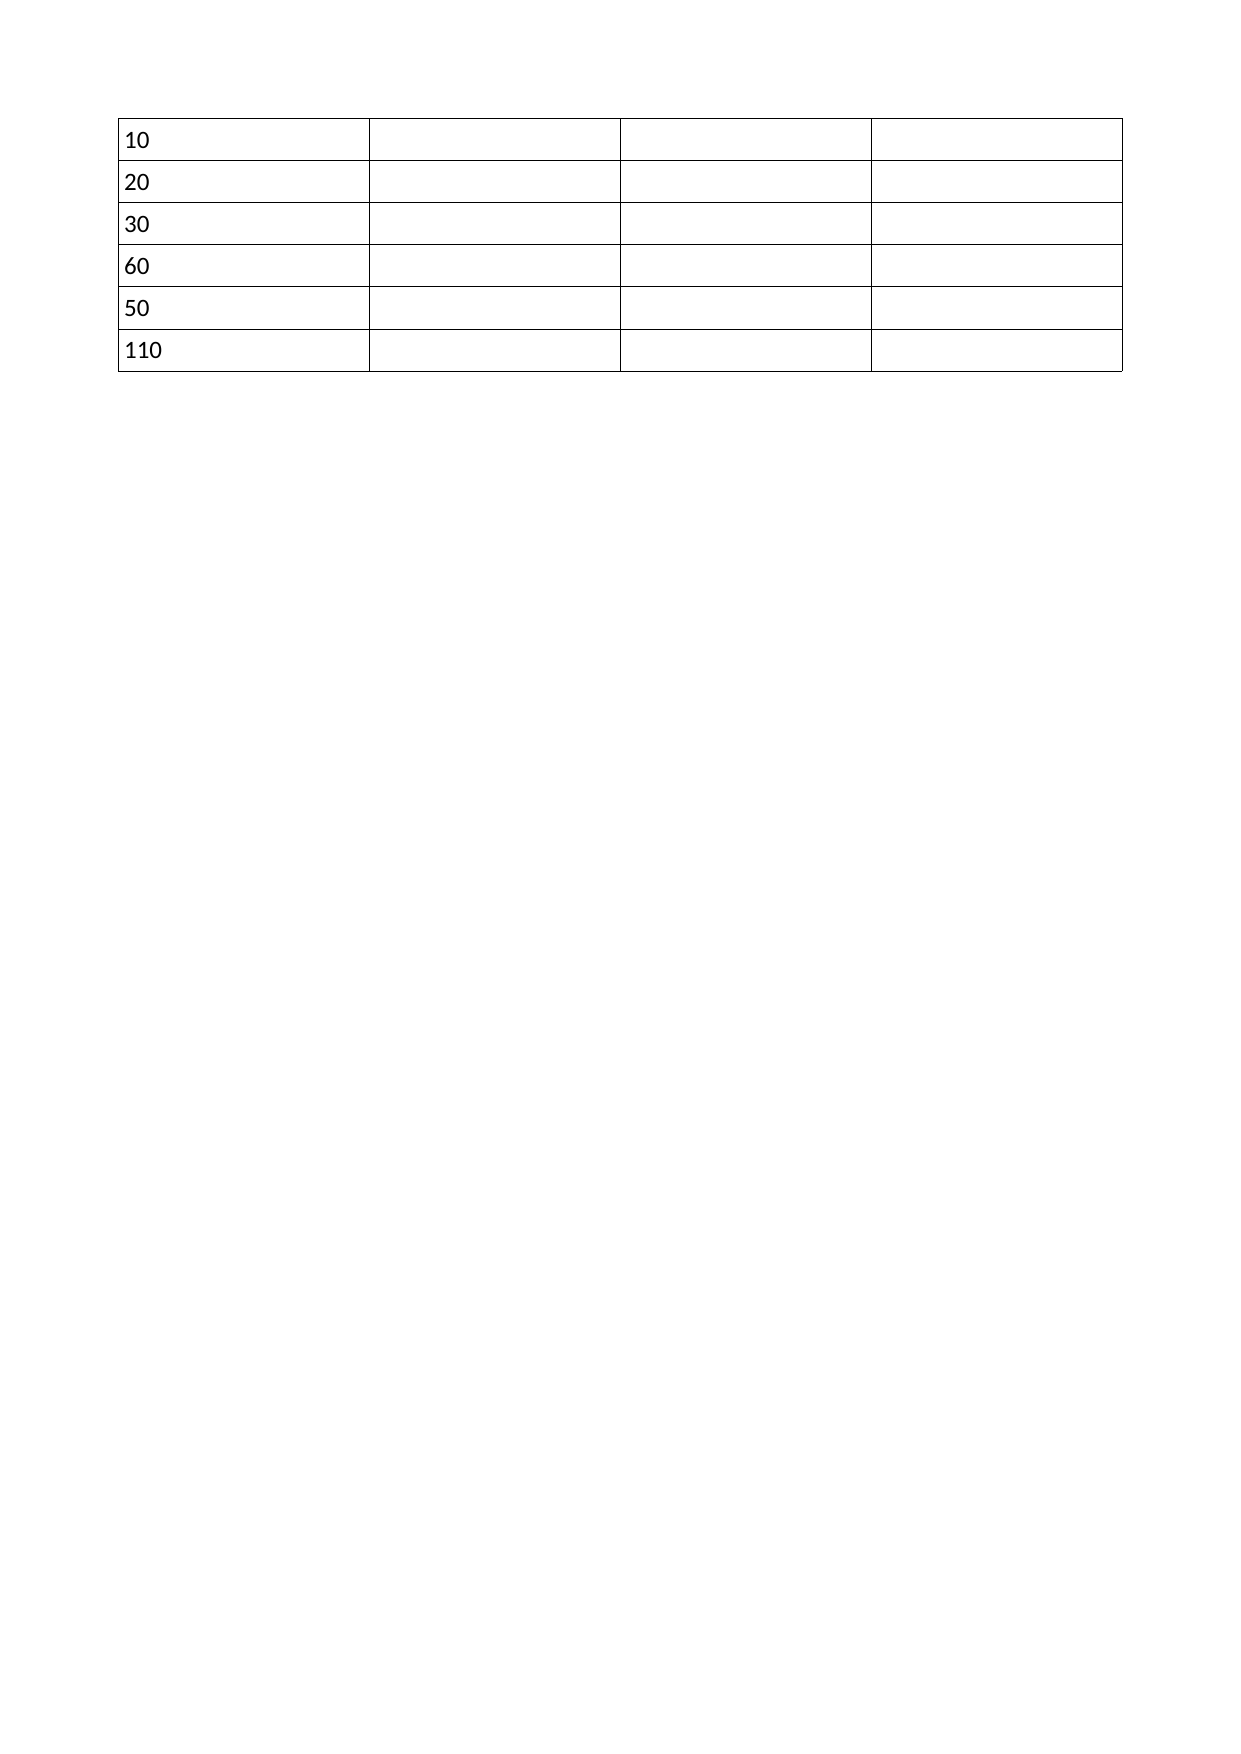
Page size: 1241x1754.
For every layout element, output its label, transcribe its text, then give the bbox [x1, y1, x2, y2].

table_cell [370, 203, 620, 244]
table_cell [370, 161, 620, 202]
table_cell [370, 245, 620, 286]
table_cell 60 [119, 245, 369, 286]
table_cell [872, 245, 1122, 286]
table_cell 110 [119, 330, 369, 371]
table_cell [872, 203, 1122, 244]
table_cell [621, 330, 871, 371]
table_cell [621, 245, 871, 286]
table_cell [370, 330, 620, 371]
table_cell [621, 203, 871, 244]
table_cell [872, 161, 1122, 202]
table_cell 30 [119, 203, 369, 244]
table_header [872, 119, 1122, 160]
table_cell 20 [119, 161, 369, 202]
table_cell [872, 330, 1122, 371]
table_cell 50 [119, 287, 369, 328]
table_header [621, 119, 871, 160]
table_cell [370, 287, 620, 328]
table_cell [621, 287, 871, 328]
table_header 10 [119, 119, 369, 160]
table_cell [621, 161, 871, 202]
table_header [370, 119, 620, 160]
table_cell [872, 287, 1122, 328]
